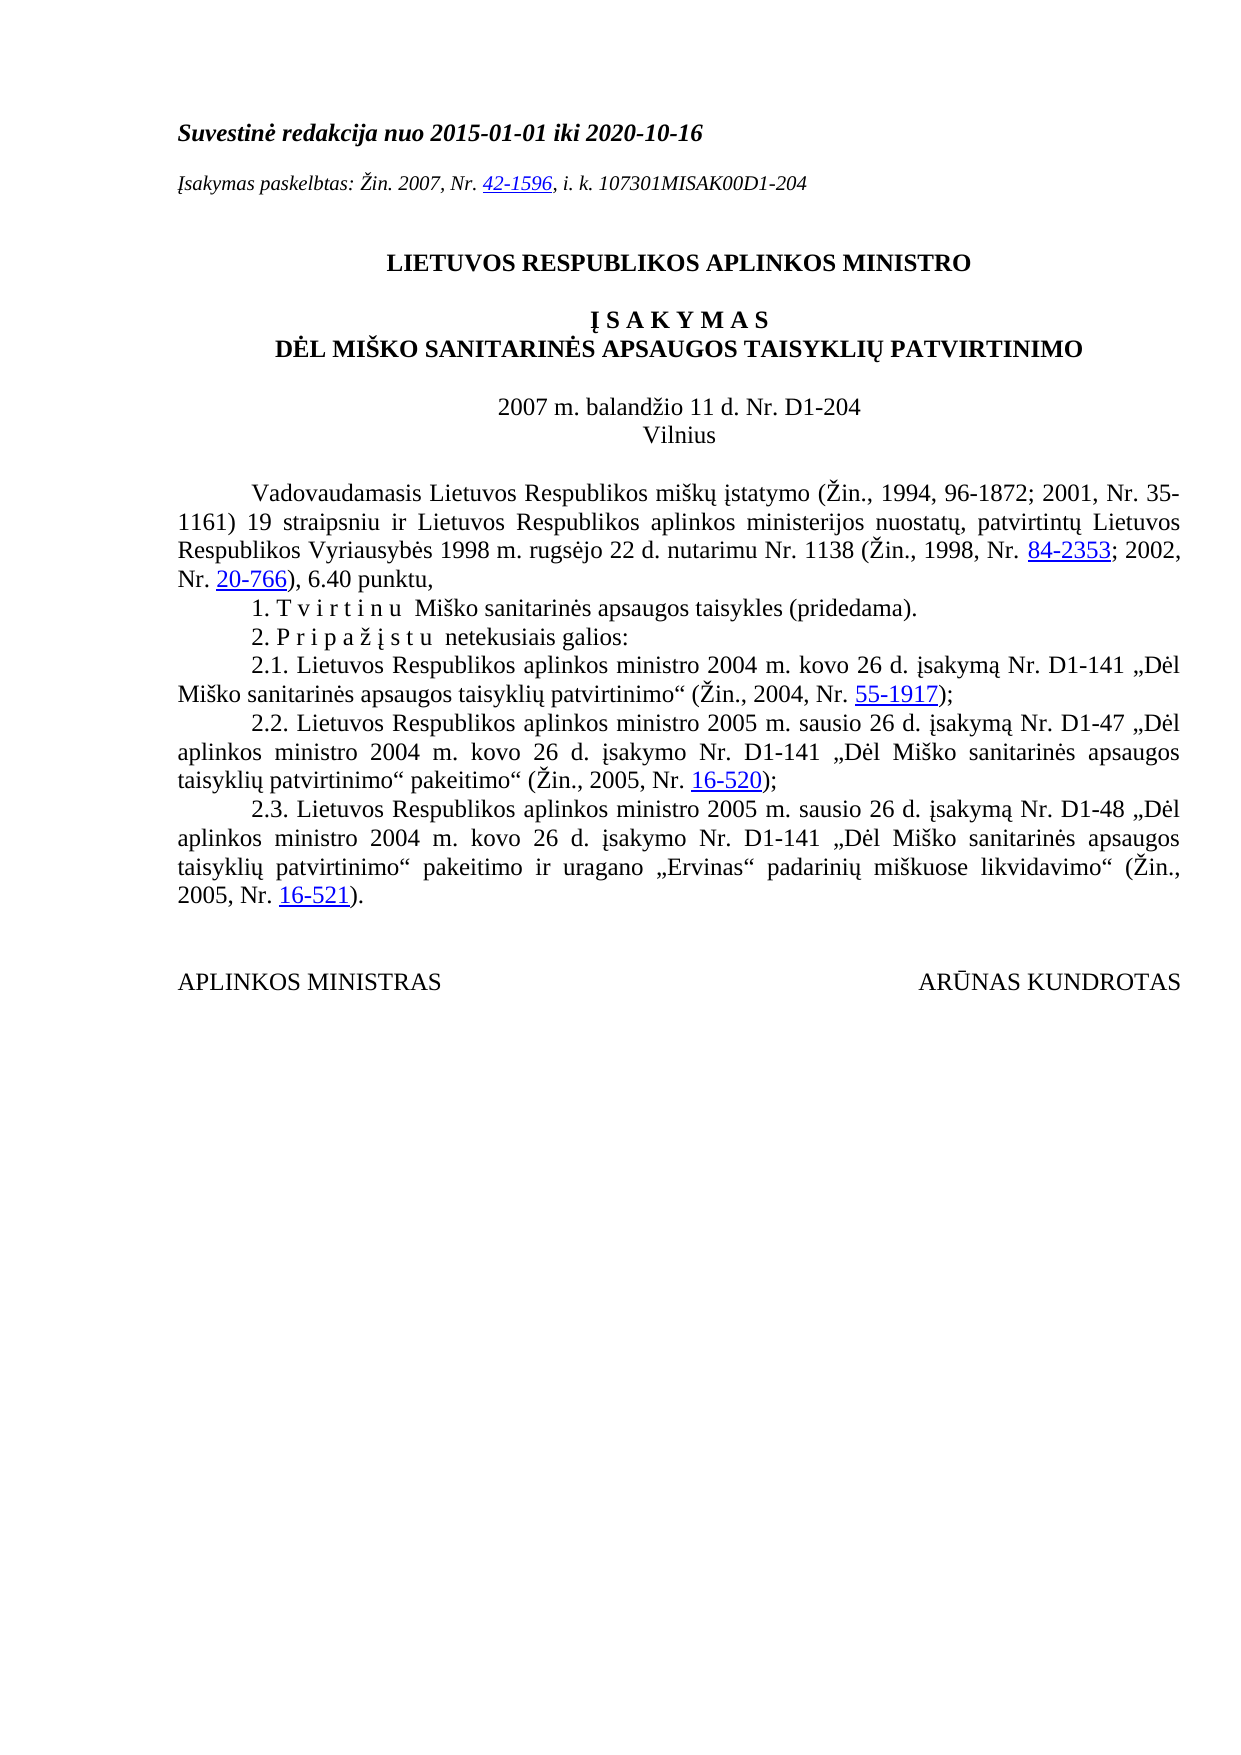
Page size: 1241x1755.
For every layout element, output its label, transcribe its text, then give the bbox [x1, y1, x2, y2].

text 1. Tvirtinu Miško sanitarinės apsaugos taisykles (pridedama). [177, 593, 1181, 622]
text 2007 m. balandžio 11 d. Nr. D1-204 [177, 392, 1181, 420]
text APLINKOS MINISTRAS ARŪNAS KUNDROTAS [177, 967, 1181, 995]
text Įsakymas paskelbtas: Žin. 2007, Nr. 42-1596, i. k. 107301MISAK00D1-204 [177, 171, 1181, 195]
text 2.2. Lietuvos Respublikos aplinkos ministro 2005 m. sausio 26 d. įsakymą Nr. D1-47 „Dėl aplinkos ministro 2004 m. kovo 26 d. įsakymo Nr. D1-141 „Dėl Miško sanitarinės apsaugos taisyklių patvirtinimo“ pakeitimo“ (Žin., 2005, Nr. 16-520); [177, 708, 1181, 794]
text 2.1. Lietuvos Respublikos aplinkos ministro 2004 m. kovo 26 d. įsakymą Nr. D1-141 „Dėl Miško sanitarinės apsaugos taisyklių patvirtinimo“ (Žin., 2004, Nr. 55-1917); [177, 650, 1181, 708]
text Suvestinė redakcija nuo 2015-01-01 iki 2020-10-16 [177, 118, 1181, 147]
text Į S A K Y M A S [177, 305, 1181, 334]
text Vilnius [177, 420, 1181, 449]
text 2.3. Lietuvos Respublikos aplinkos ministro 2005 m. sausio 26 d. įsakymą Nr. D1-48 „Dėl aplinkos ministro 2004 m. kovo 26 d. įsakymo Nr. D1-141 „Dėl Miško sanitarinės apsaugos taisyklių patvirtinimo“ pakeitimo ir uragano „Ervinas“ padarinių miškuose likvidavimo“ (Žin., 2005, Nr. 16-521). [177, 794, 1181, 909]
text DĖL MIŠKO SANITARINĖS APSAUGOS TAISYKLIŲ PATVIRTINIMO [177, 334, 1181, 363]
text LIETUVOS RESPUBLIKOS APLINKOS MINISTRO [177, 248, 1181, 277]
text 2. Pripažįstu netekusiais galios: [177, 622, 1181, 650]
text Vadovaudamasis Lietuvos Respublikos miškų įstatymo (Žin., 1994, 96-1872; 2001, Nr. 35-1161) 19 straipsniu ir Lietuvos Respublikos aplinkos ministerijos nuostatų, patvirtintų Lietuvos Respublikos Vyriausybės 1998 m. rugsėjo 22 d. nutarimu Nr. 1138 (Žin., 1998, Nr. 84-2353; 2002, Nr. 20-766), 6.40 punktu, [177, 478, 1181, 593]
